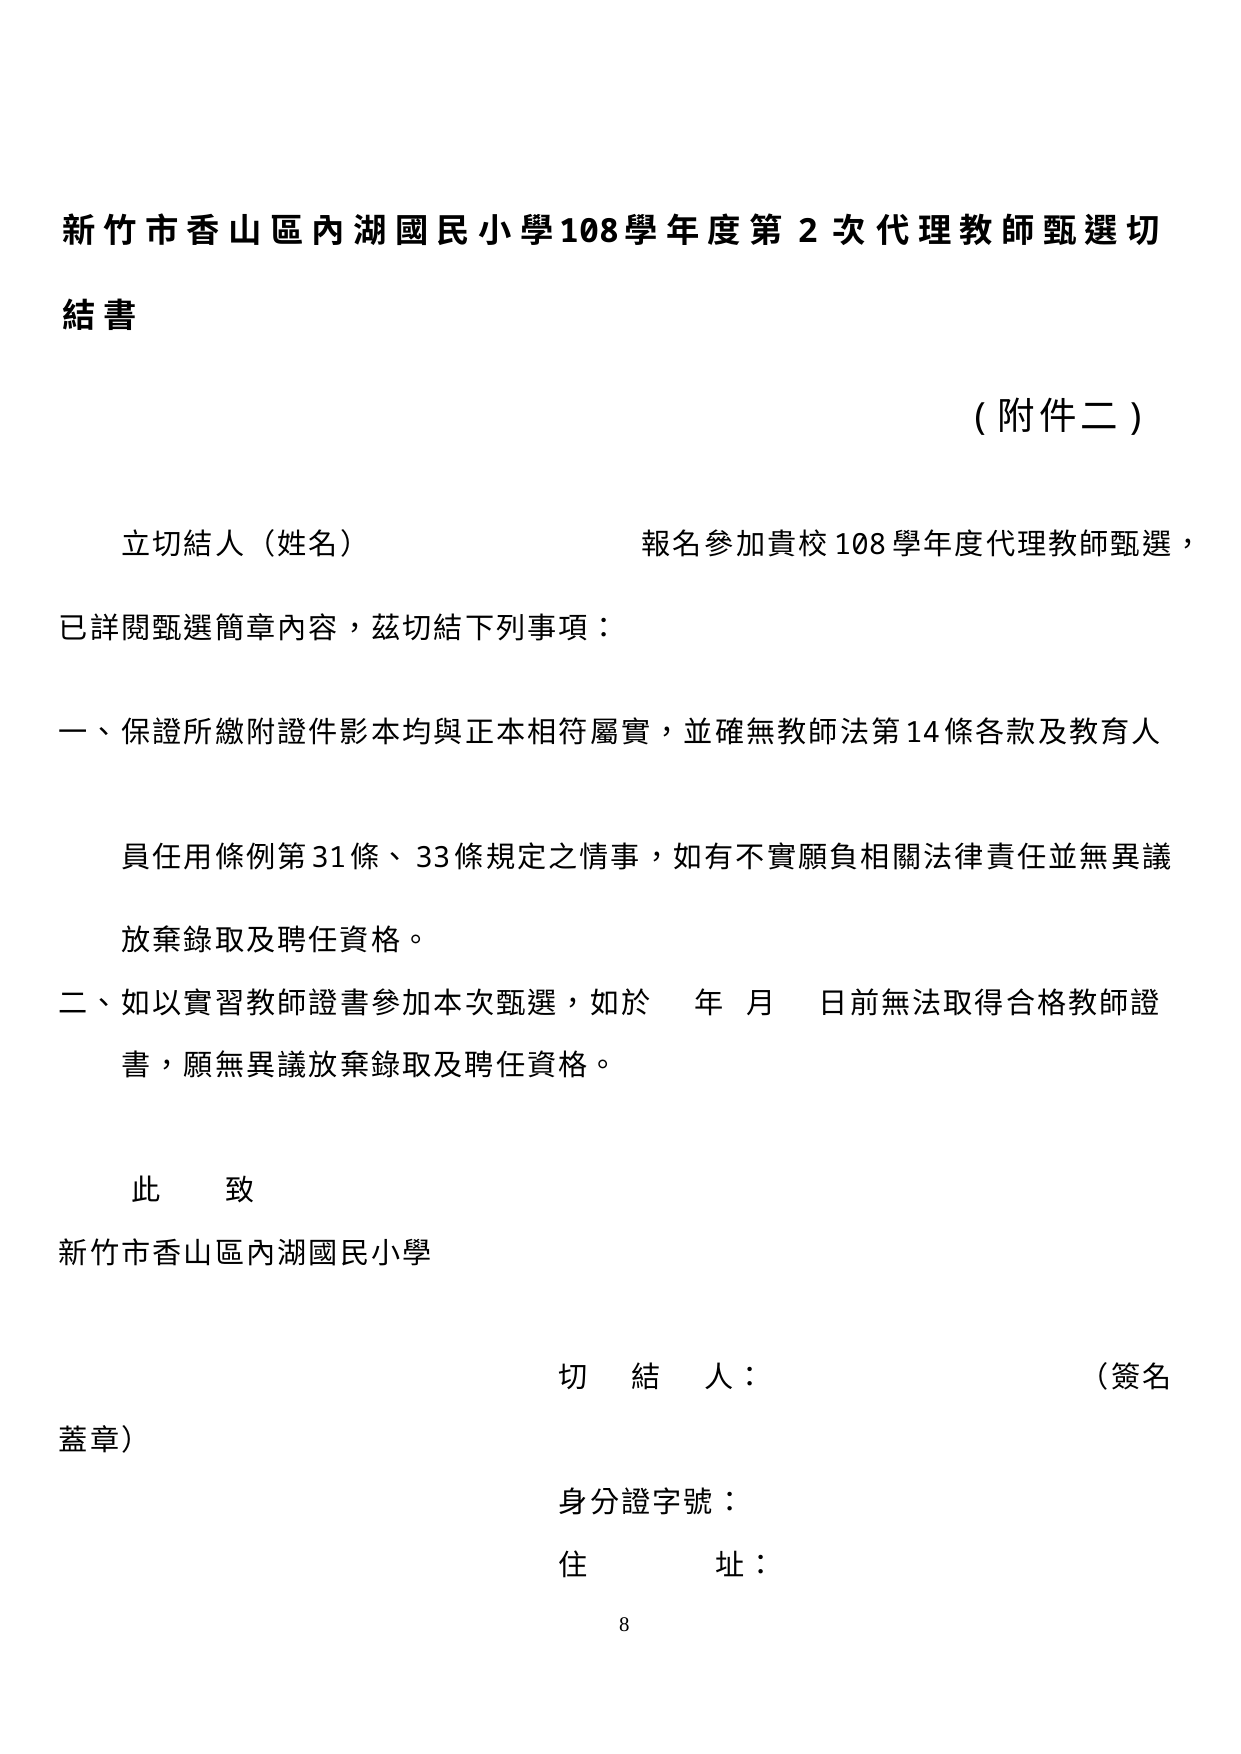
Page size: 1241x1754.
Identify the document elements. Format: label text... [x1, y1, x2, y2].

text 一、保證所繳附證件影本均與正本相符屬實，並確無教師法第14條各款及教育人員任用條例第31條、33條規定之情事，如有不實願負相關法律責任並無異議放棄錄取及聘任資格。 [58, 646, 1183, 959]
text (附件二) [58, 334, 1183, 459]
text 新竹市香山區內湖國民小學 [58, 1209, 1183, 1271]
text 二、如以實習教師證書參加本次甄選，如於 年 月 日前無法取得合格教師證書，願無異議放棄錄取及聘任資格。 [58, 959, 1183, 1084]
text 身分證字號： [58, 1459, 1183, 1521]
text 新竹市香山區內湖國民小學108學年度第2次代理教師甄選切結書 [58, 146, 1183, 334]
text 住 址： [58, 1521, 1183, 1584]
text 切 結 人： （簽名蓋章） [58, 1334, 1183, 1459]
text 此 致 [58, 1146, 1183, 1209]
text 立切結人（姓名） 報名參加貴校108學年度代理教師甄選，已詳閱甄選簡章內容，茲切結下列事項： [58, 459, 1183, 646]
